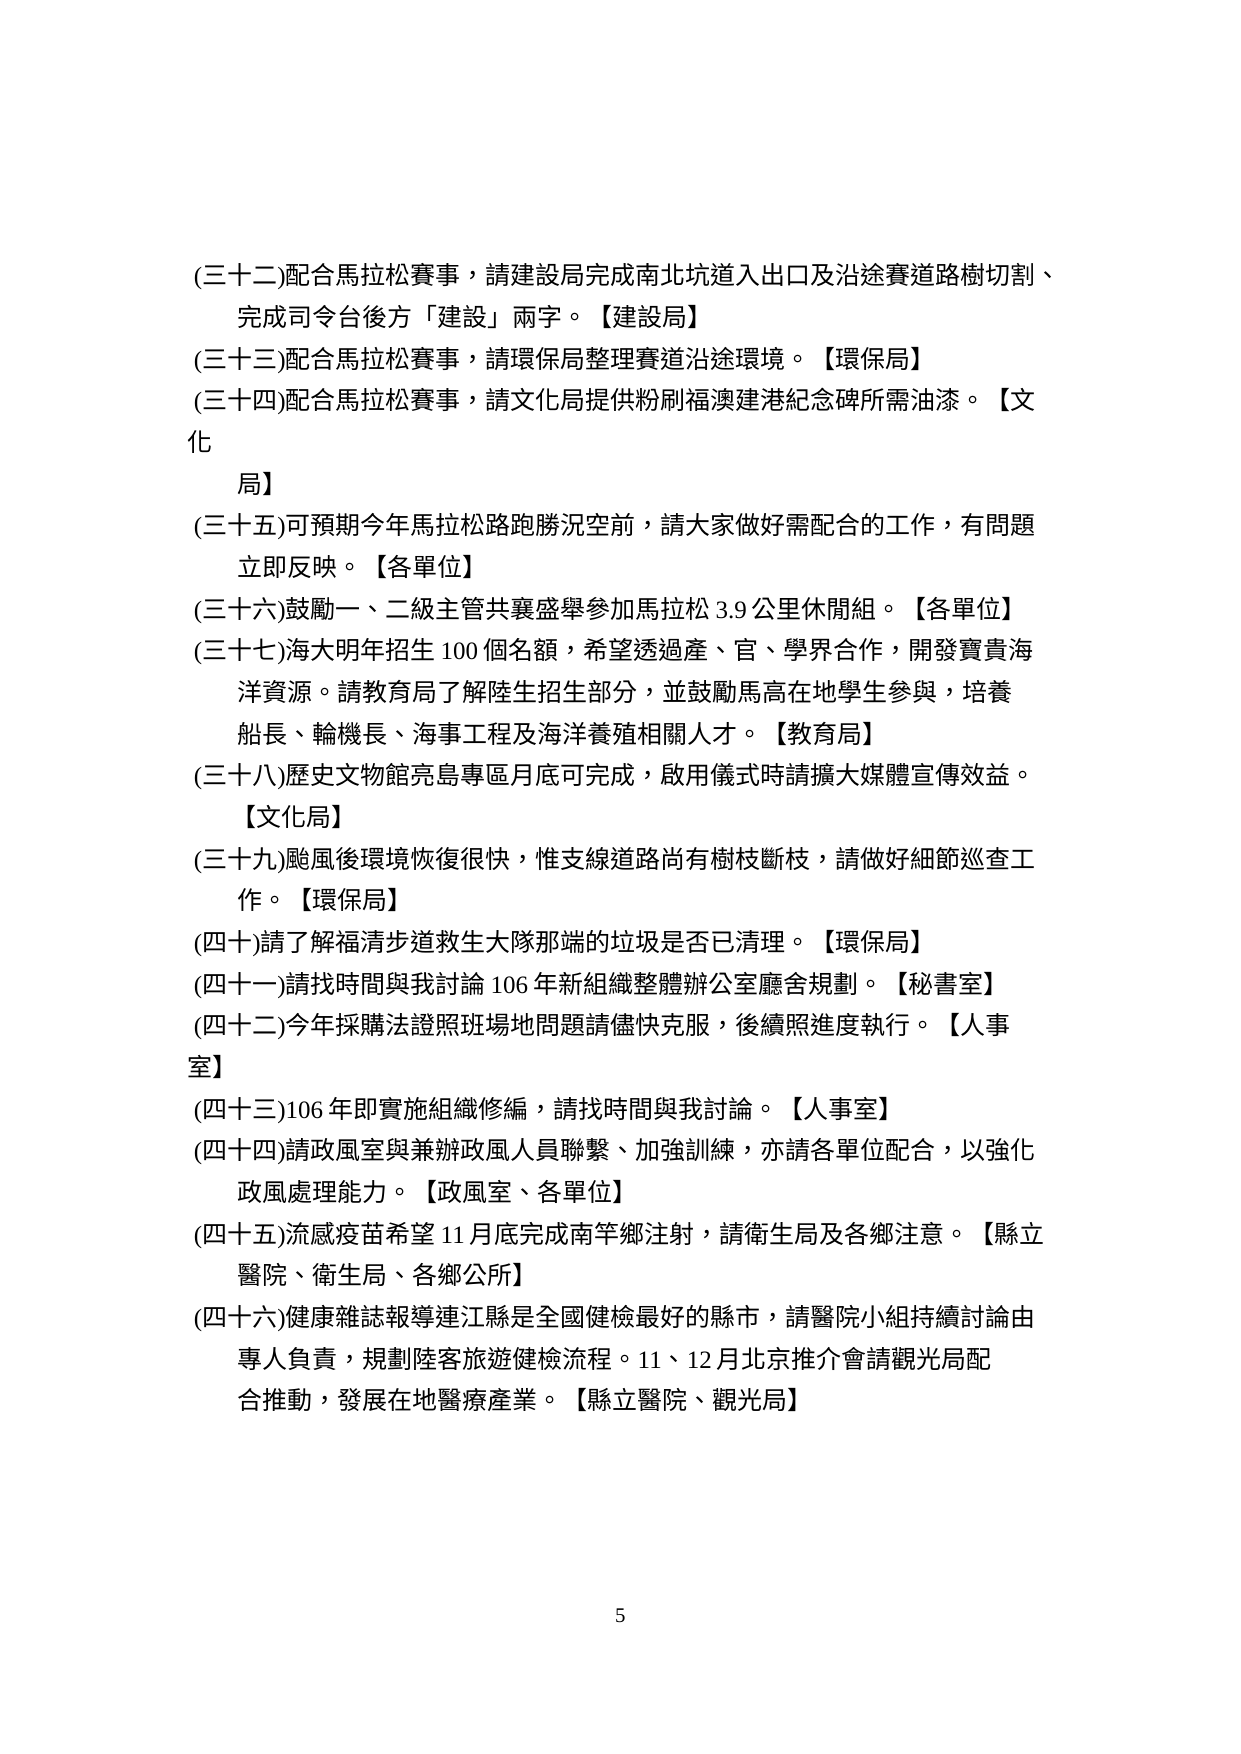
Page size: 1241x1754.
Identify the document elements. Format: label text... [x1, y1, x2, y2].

text (三十四)配合馬拉松賽事，請文化局提供粉刷福澳建港紀念碑所需油漆。【文化 [187, 381, 1053, 459]
text (三十七)海大明年招生100個名額，希望透過產、官、學界合作，開發寶貴海 [187, 631, 1053, 667]
text (四十二)今年採購法證照班場地問題請儘快克服，後續照進度執行。【人事室】 [187, 1006, 1053, 1084]
text (四十五)流感疫苗希望11月底完成南竿鄉注射，請衛生局及各鄉注意。【縣立 [187, 1214, 1053, 1250]
text (三十八)歷史文物館亮島專區月底可完成，啟用儀式時請擴大媒體宣傳效益。 [187, 756, 1053, 792]
text 完成司令台後方「建設」兩字。【建設局】 [187, 297, 1053, 334]
text 醫院、衛生局、各鄉公所】 [187, 1256, 1053, 1292]
text (三十九)颱風後環境恢復很快，惟支線道路尚有樹枝斷枝，請做好細節巡查工 [187, 839, 1053, 875]
text (四十六)健康雜誌報導連江縣是全國健檢最好的縣市，請醫院小組持續討論由 [187, 1297, 1053, 1334]
text 立即反映。【各單位】 [187, 547, 1053, 584]
text 船長、輪機長、海事工程及海洋養殖相關人才。【教育局】 [187, 714, 1053, 750]
text (三十六)鼓勵一、二級主管共襄盛舉參加馬拉松3.9公里休閒組。【各單位】 [187, 589, 1053, 625]
text (三十五)可預期今年馬拉松路跑勝況空前，請大家做好需配合的工作，有問題 [187, 506, 1053, 542]
text (四十三)106年即實施組織修編，請找時間與我討論。【人事室】 [187, 1089, 1053, 1125]
text 合推動，發展在地醫療產業。【縣立醫院、觀光局】 [187, 1381, 1053, 1417]
text (四十)請了解福清步道救生大隊那端的垃圾是否已清理。【環保局】 [187, 922, 1053, 959]
text 【文化局】 [187, 797, 1053, 834]
text (四十四)請政風室與兼辦政風人員聯繫、加強訓練，亦請各單位配合，以強化 [187, 1131, 1053, 1167]
text 局】 [187, 464, 1053, 500]
text (四十一)請找時間與我討論106年新組織整體辦公室廳舍規劃。【秘書室】 [187, 964, 1053, 1000]
text 政風處理能力。【政風室、各單位】 [187, 1172, 1053, 1209]
text (三十二)配合馬拉松賽事，請建設局完成南北坑道入出口及沿途賽道路樹切割、 [187, 256, 1053, 292]
text 專人負責，規劃陸客旅遊健檢流程。11、12月北京推介會請觀光局配 [187, 1339, 1053, 1375]
text (三十三)配合馬拉松賽事，請環保局整理賽道沿途環境。【環保局】 [187, 339, 1053, 375]
text 作。【環保局】 [187, 881, 1053, 917]
text 洋資源。請教育局了解陸生招生部分，並鼓勵馬高在地學生參與，培養 [187, 672, 1053, 709]
